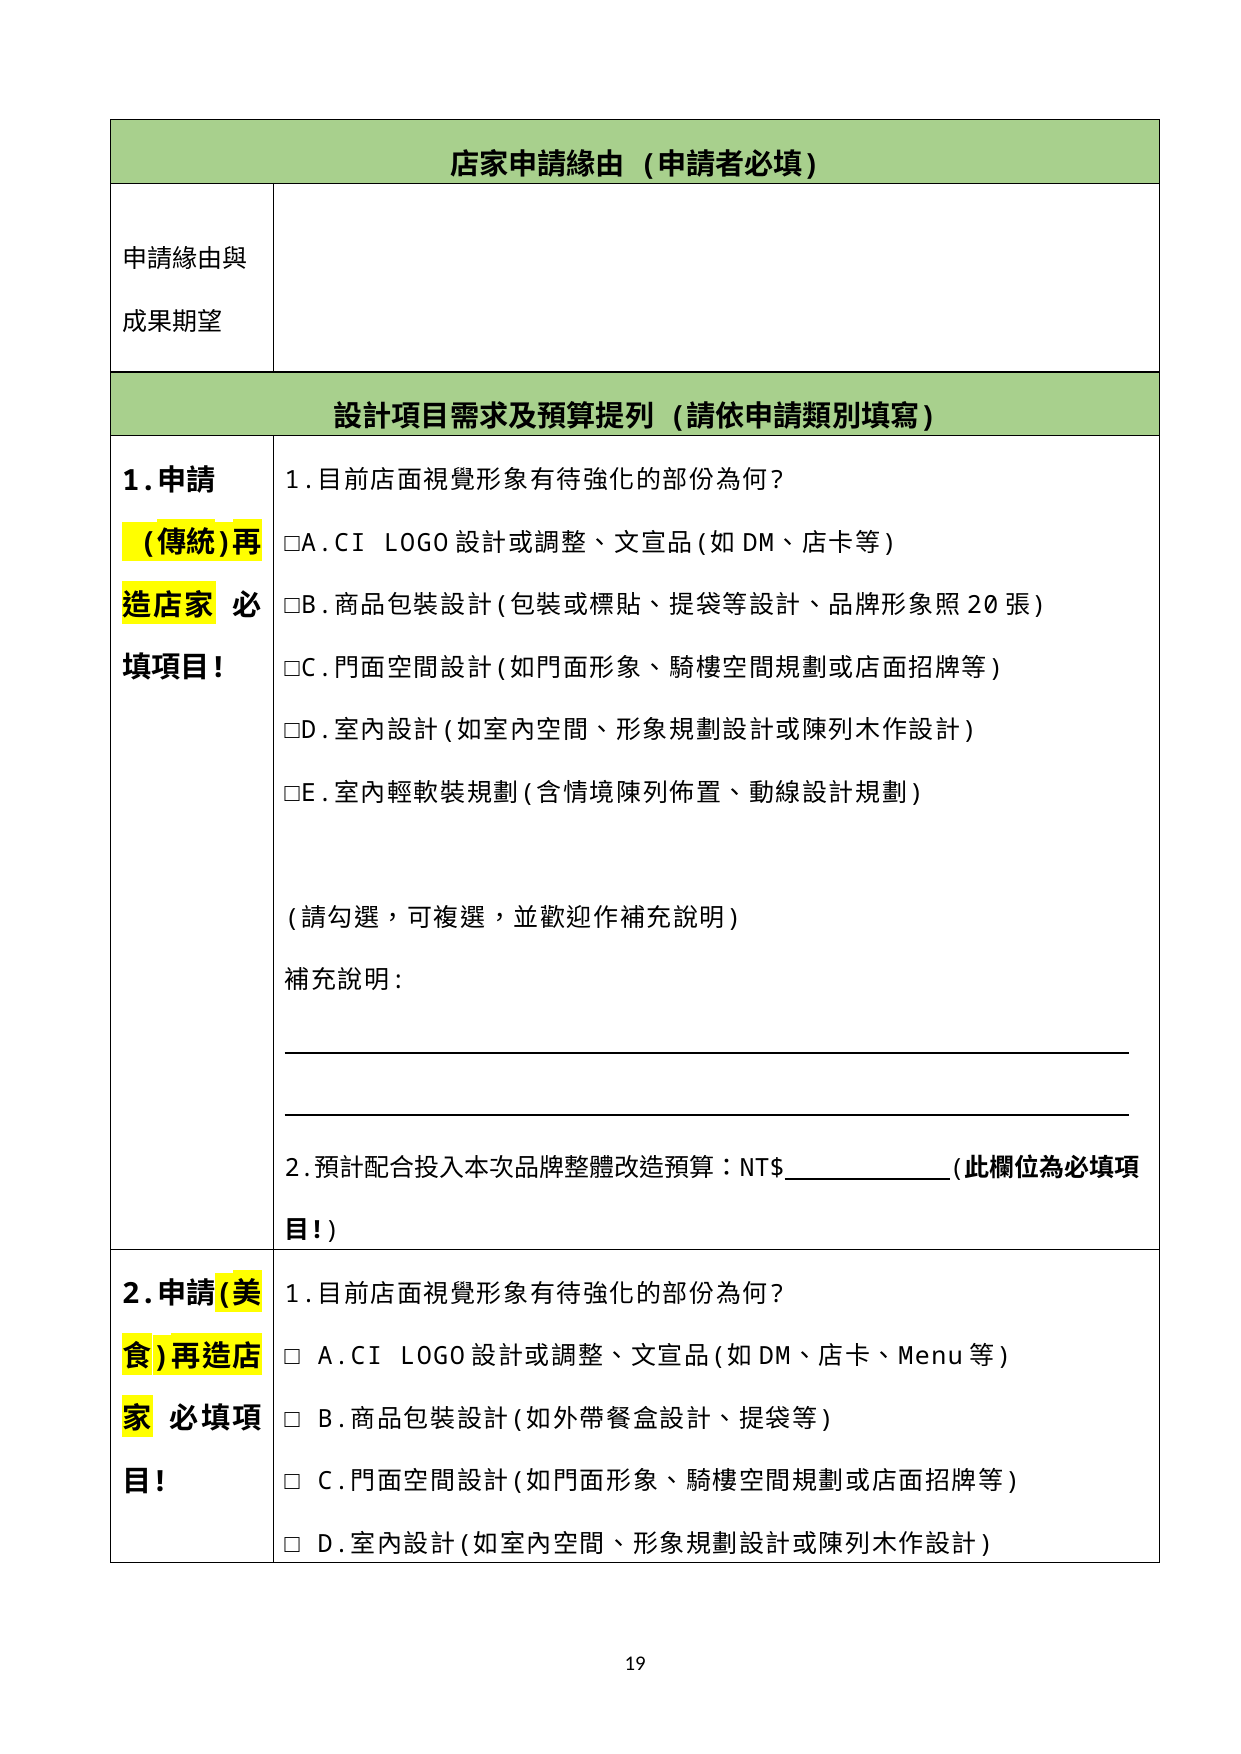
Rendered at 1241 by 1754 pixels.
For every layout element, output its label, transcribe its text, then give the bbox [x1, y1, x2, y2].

table_cell 1.申請 (傳統)再造店家 必填項目! [111, 436, 273, 1248]
table_cell 申請緣由與成果期望 [111, 184, 273, 371]
table_cell 設計項目需求及預算提列 (請依申請類別填寫) [111, 373, 1159, 435]
table_cell 1.目前店面視覺形象有待強化的部份為何? □ A.CI LOGO設計或調整、文宣品(如DM、店卡、Menu等) □ B.商品包裝設計(如外帶餐盒設計、提袋等) □ C.門面空間設計(如門面形象、騎樓空間規劃或店面招牌等) □ D.室內設計(如室內空間、形象規劃設計或陳列木作設計) [274, 1250, 1159, 1562]
table_cell 店家申請緣由 (申請者必填) [111, 120, 1159, 183]
table_cell 2.申請(美食)再造店家 必填項目! [111, 1250, 273, 1562]
table_cell [274, 184, 1159, 371]
table_cell 1.目前店面視覺形象有待強化的部份為何? □A.CI LOGO設計或調整、文宣品(如DM、店卡等) □B.商品包裝設計(包裝或標貼、提袋等設計、品牌形象照20張) □C.門面空間設計(如門面形象、騎樓空間規劃或店面招牌等) □D.室內設計(如室內空間、形象規劃設計或陳列木作設計) □E.室內輕軟裝規劃(含情境陳列佈置、動線設計規劃) (請勾選，可複選，並歡迎作補充說明) 補充說明: 2.預計配合投入本次品牌整體改造預算：NT$ (此欄位為必填項目!) [274, 436, 1159, 1248]
